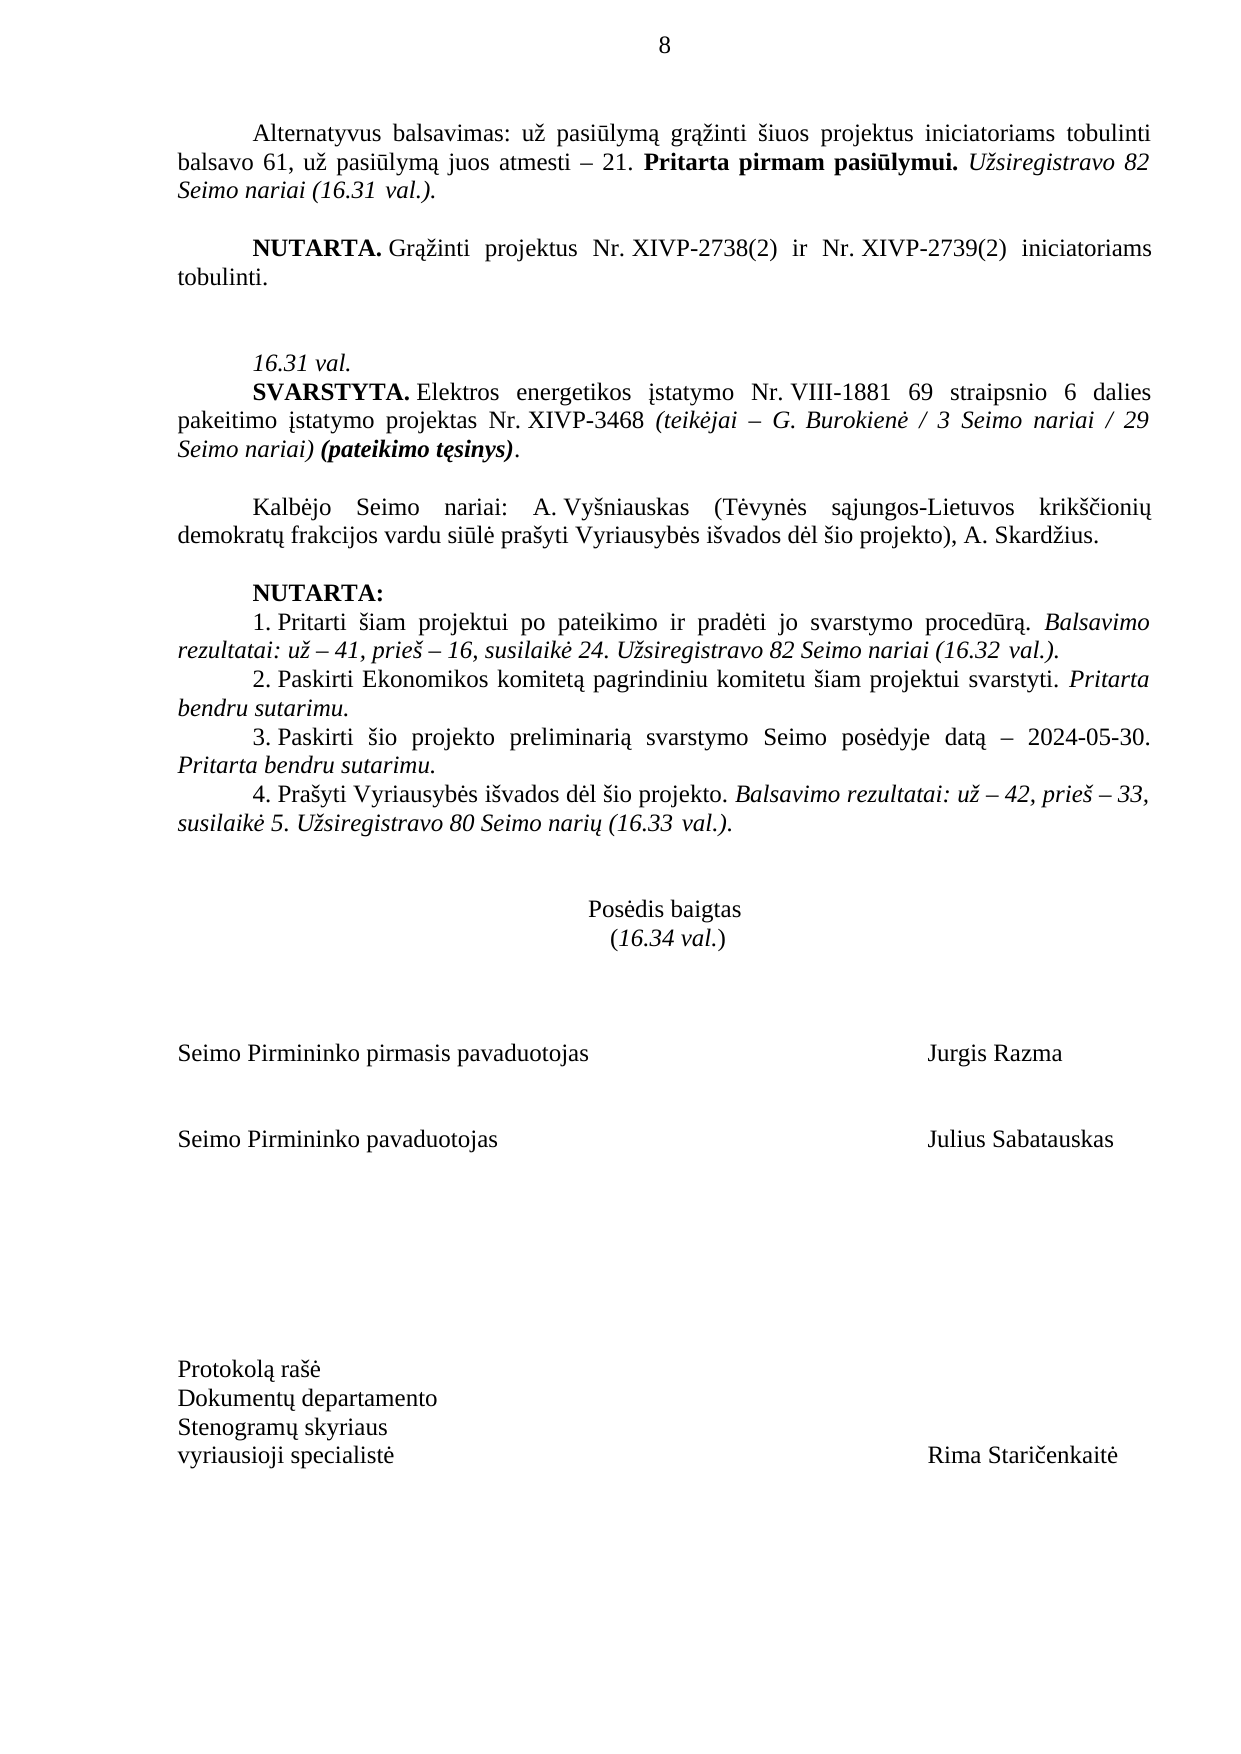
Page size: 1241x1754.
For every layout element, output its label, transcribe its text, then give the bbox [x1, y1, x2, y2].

text 3. Paskirti šio projekto preliminarią svarstymo Seimo posėdyje datą – 2024-05-30. Pritarta bendru sutarimu. [177, 722, 1152, 779]
text Stenogramų skyriaus [177, 1412, 1152, 1441]
text SVARSTYTA. Elektros energetikos įstatymo Nr. VIII-1881 69 straipsnio 6 dalies pakeitimo įstatymo projektas Nr. XIVP-3468 (teikėjai – G. Burokienė / 3 Seimo nariai / 29 Seimo nariai) (pateikimo tęsinys). [177, 377, 1152, 463]
text Posėdis baigtas [177, 894, 1152, 923]
text NUTARTA. Grąžinti projektus Nr. XIVP-2738(2) ir Nr. XIVP-2739(2) iniciatoriams tobulinti. [177, 233, 1152, 291]
text Seimo Pirmininko pirmasis pavaduotojas Jurgis Razma [177, 1038, 1152, 1067]
text 4. Prašyti Vyriausybės išvados dėl šio projekto. Balsavimo rezultatai: už – 42, prieš – 33, susilaikė 5. Užsiregistravo 80 Seimo narių (16.33 val.). [177, 779, 1152, 837]
text 2. Paskirti Ekonomikos komitetą pagrindiniu komitetu šiam projektui svarstyti. Pritarta bendru sutarimu. [177, 664, 1152, 722]
text vyriausioji specialistė Rima Staričenkaitė [177, 1441, 1152, 1469]
text Protokolą rašė [177, 1354, 1152, 1383]
text 1. Pritarti šiam projektui po pateikimo ir pradėti jo svarstymo procedūrą. Balsavimo rezultatai: už – 41, prieš – 16, susilaikė 24. Užsiregistravo 82 Seimo nariai (16.32 val.). [177, 607, 1152, 664]
text NUTARTA: [177, 578, 1152, 607]
text (16.34 val.) [177, 923, 1152, 952]
text Seimo Pirmininko pavaduotojas Julius Sabatauskas [177, 1124, 1152, 1153]
text Dokumentų departamento [177, 1383, 1152, 1412]
text Kalbėjo Seimo nariai: A. Vyšniauskas (Tėvynės sąjungos-Lietuvos krikščionių demokratų frakcijos vardu siūlė prašyti Vyriausybės išvados dėl šio projekto), A. Skardžius. [177, 492, 1152, 549]
text 16.31 val. [177, 348, 1152, 377]
text Alternatyvus balsavimas: už pasiūlymą grąžinti šiuos projektus iniciatoriams tobulinti balsavo 61, už pasiūlymą juos atmesti – 21. Pritarta pirmam pasiūlymui. Užsiregistravo 82 Seimo nariai (16.31 val.). [177, 118, 1152, 204]
